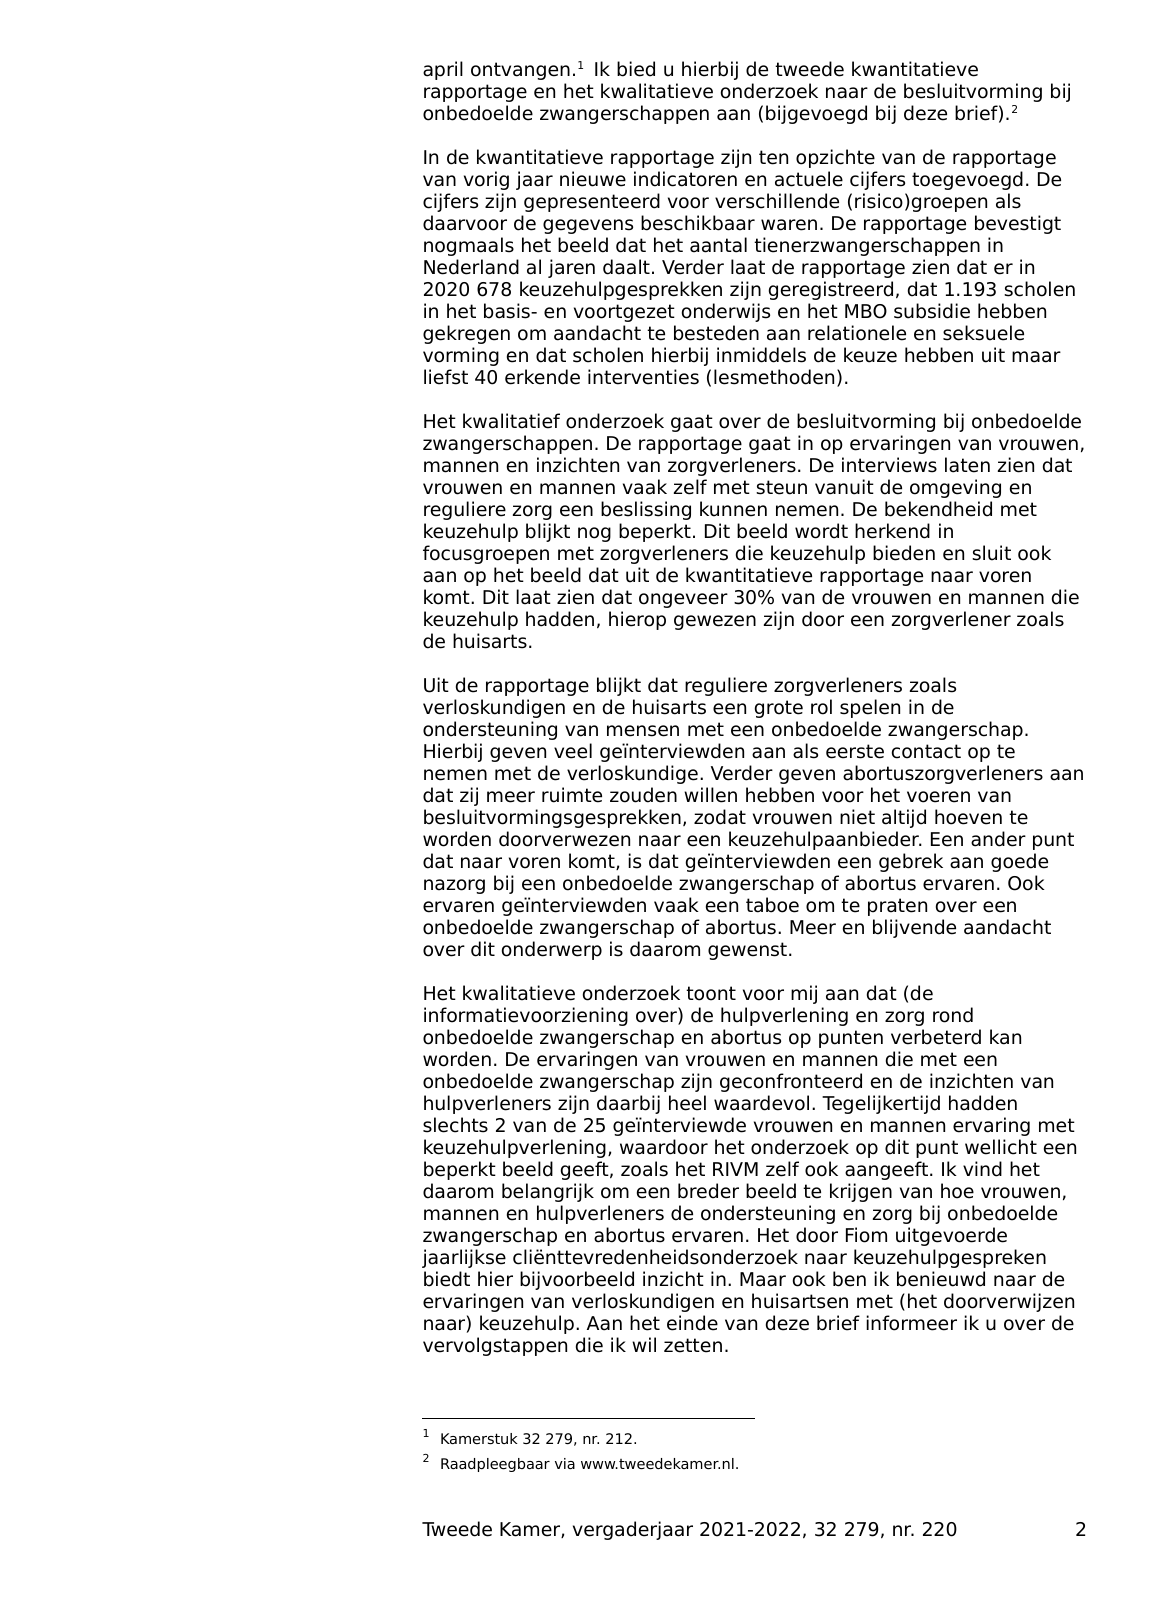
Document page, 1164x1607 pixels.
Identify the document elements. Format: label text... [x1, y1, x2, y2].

text In de kwantitatieve rapportage zijn ten opzichte van de rapportage van vorig jaar nieuwe indicatoren en actuele cijfers toegevoegd. De cijfers zijn gepresenteerd voor verschillende (risico)groepen als daarvoor de gegevens beschikbaar waren. De rapportage bevestigt nogmaals het beeld dat het aantal tienerzwangerschappen in Nederland al jaren daalt. Verder laat de rapportage zien dat er in 2020 678 keuzehulpgesprekken zijn geregistreerd, dat 1.193 scholen in het basis- en voortgezet onderwijs en het MBO subsidie hebben gekregen om aandacht te besteden aan relationele en seksuele vorming en dat scholen hierbij inmiddels de keuze hebben uit maar liefst 40 erkende interventies (lesmethoden). [422, 147, 1087, 389]
text Kamerstuk 32 279, nr. 212. [422, 1427, 1087, 1449]
text Uit de rapportage blijkt dat reguliere zorgverleners zoals verloskundigen en de huisarts een grote rol spelen in de ondersteuning van mensen met een onbedoelde zwangerschap. Hierbij geven veel geïnterviewden aan als eerste contact op te nemen met de verloskundige. Verder geven abortuszorgverleners aan dat zij meer ruimte zouden willen hebben voor het voeren van besluitvormingsgesprekken, zodat vrouwen niet altijd hoeven te worden doorverwezen naar een keuzehulpaanbieder. Een ander punt dat naar voren komt, is dat geïnterviewden een gebrek aan goede nazorg bij een onbedoelde zwangerschap of abortus ervaren. Ook ervaren geïnterviewden vaak een taboe om te praten over een onbedoelde zwangerschap of abortus. Meer en blijvende aandacht over dit onderwerp is daarom gewenst. [422, 675, 1087, 961]
text april ontvangen. Ik bied u hierbij de tweede kwantitatieve rapportage en het kwalitatieve onderzoek naar de besluitvorming bij onbedoelde zwangerschappen aan (bijgevoegd bij deze brief). [422, 59, 1087, 125]
text Het kwalitatieve onderzoek toont voor mij aan dat (de informatievoorziening over) de hulpverlening en zorg rond onbedoelde zwangerschap en abortus op punten verbeterd kan worden. De ervaringen van vrouwen en mannen die met een onbedoelde zwangerschap zijn geconfronteerd en de inzichten van hulpverleners zijn daarbij heel waardevol. Tegelijkertijd hadden slechts 2 van de 25 geïnterviewde vrouwen en mannen ervaring met keuzehulpverlening, waardoor het onderzoek op dit punt wellicht een beperkt beeld geeft, zoals het RIVM zelf ook aangeeft. Ik vind het daarom belangrijk om een breder beeld te krijgen van hoe vrouwen, mannen en hulpverleners de ondersteuning en zorg bij onbedoelde zwangerschap en abortus ervaren. Het door Fiom uitgevoerde jaarlijkse cliënttevredenheidsonderzoek naar keuzehulpgespreken biedt hier bijvoorbeeld inzicht in. Maar ook ben ik benieuwd naar de ervaringen van verloskundigen en huisartsen met (het doorverwijzen naar) keuzehulp. Aan het einde van deze brief informeer ik u over de vervolgstappen die ik wil zetten. [422, 983, 1087, 1357]
text Raadpleegbaar via www.tweedekamer.nl. [422, 1452, 1087, 1474]
text Het kwalitatief onderzoek gaat over de besluitvorming bij onbedoelde zwangerschappen. De rapportage gaat in op ervaringen van vrouwen, mannen en inzichten van zorgverleners. De interviews laten zien dat vrouwen en mannen vaak zelf met steun vanuit de omgeving en reguliere zorg een beslissing kunnen nemen. De bekendheid met keuzehulp blijkt nog beperkt. Dit beeld wordt herkend in focusgroepen met zorgverleners die keuzehulp bieden en sluit ook aan op het beeld dat uit de kwantitatieve rapportage naar voren komt. Dit laat zien dat ongeveer 30% van de vrouwen en mannen die keuzehulp hadden, hierop gewezen zijn door een zorgverlener zoals de huisarts. [422, 411, 1087, 653]
